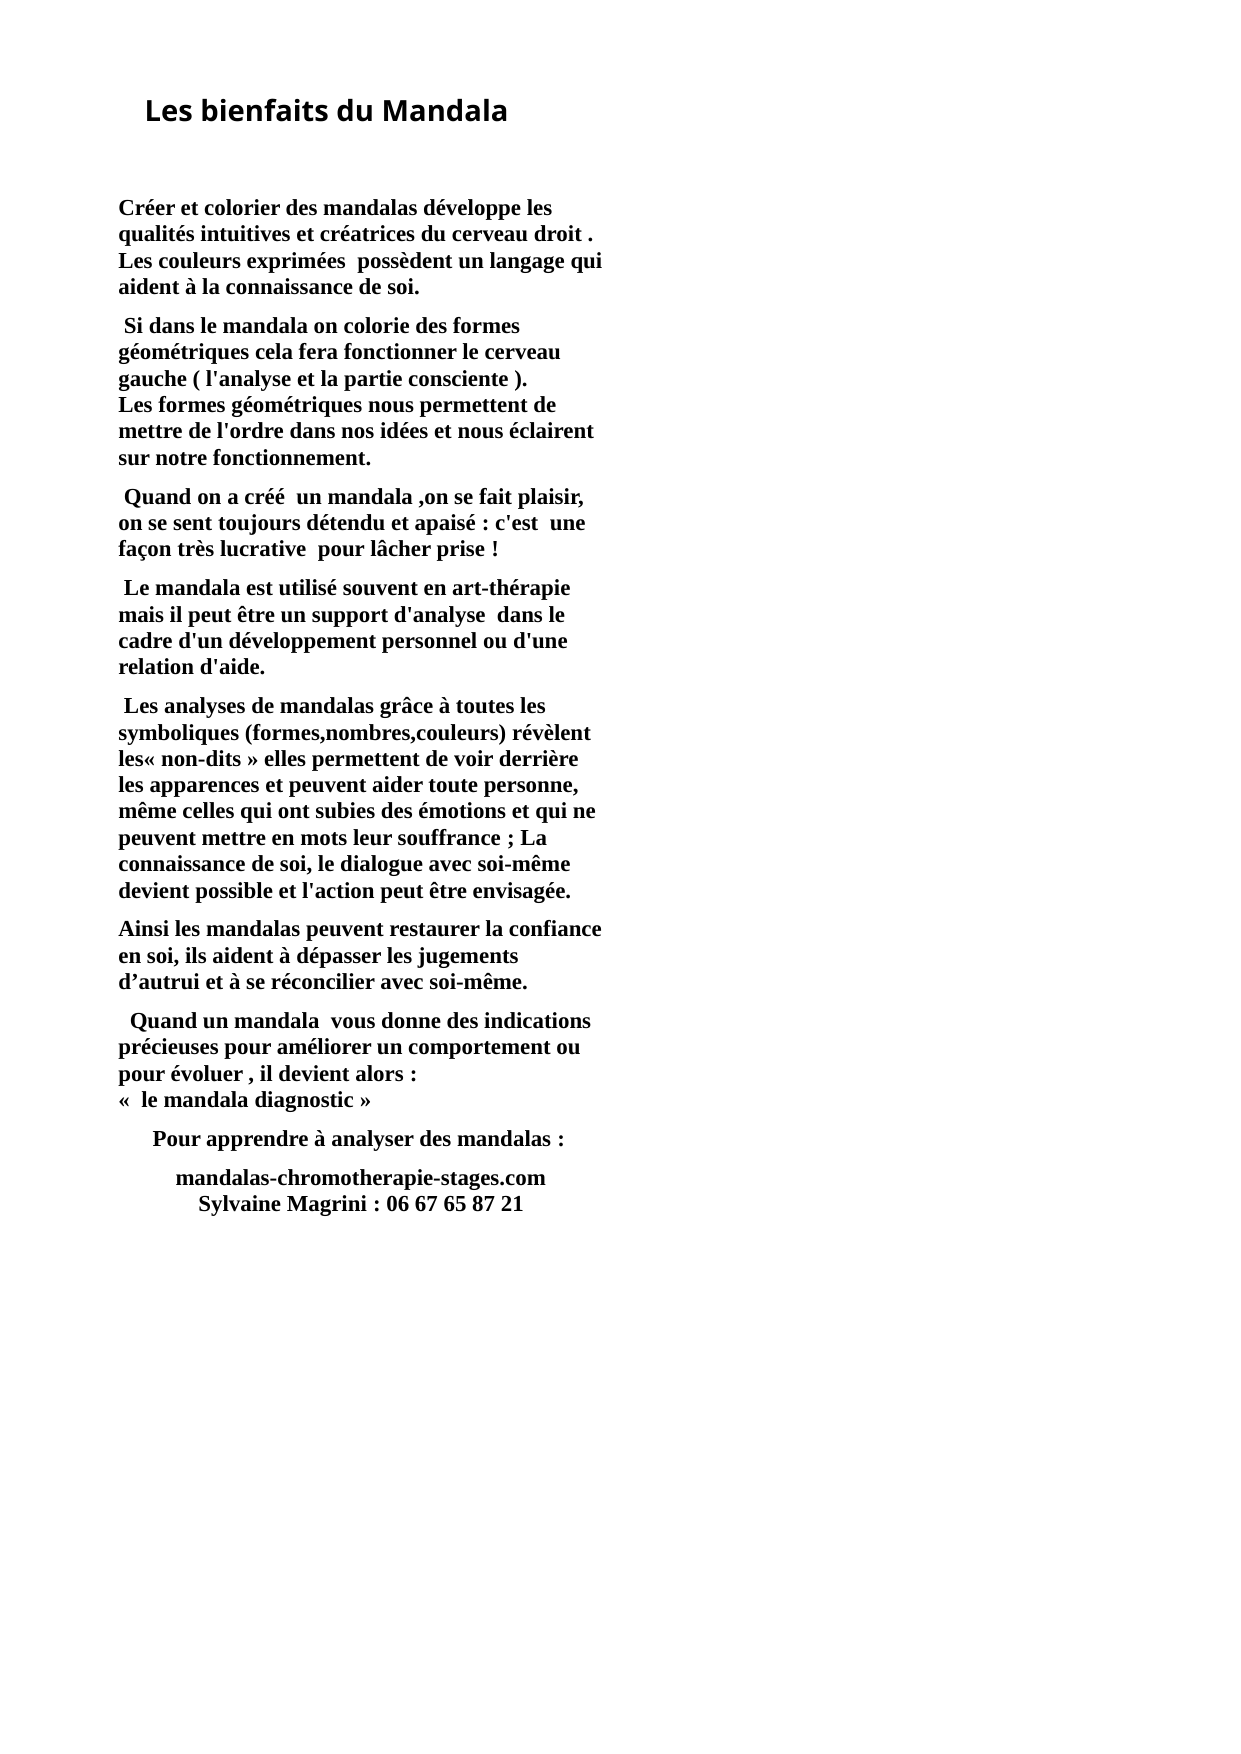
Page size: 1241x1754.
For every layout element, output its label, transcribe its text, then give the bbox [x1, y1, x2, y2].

text Si dans le mandala on colorie des formes géométriques cela fera fonctionner le cerveau gauche ( l'analyse et la partie consciente ). Les formes géométriques nous permettent de mettre de l'ordre dans nos idées et nous éclairent sur notre fonctionnement. [118, 312, 604, 470]
text Les bienfaits du Mandala [118, 86, 604, 129]
text Pour apprendre à analyser des mandalas : [118, 1125, 604, 1151]
text Quand un mandala vous donne des indications précieuses pour améliorer un comportement ou pour évoluer , il devient alors : « le mandala diagnostic » [118, 1007, 604, 1112]
text Ainsi les mandalas peuvent restaurer la confiance en soi, ils aident à dépasser les jugements d’autrui et à se réconcilier avec soi-même. [118, 916, 604, 994]
text mandalas-chromotherapie-stages.com [118, 1164, 604, 1190]
text Quand on a créé un mandala ,on se fait plaisir, on se sent toujours détendu et apaisé : c'est une façon très lucrative pour lâcher prise ! [118, 483, 604, 562]
text Les analyses de mandalas grâce à toutes les symboliques (formes,nombres,couleurs) révèlent les« non-dits » elles permettent de voir derrière les apparences et peuvent aider toute personne, même celles qui ont subies des émotions et qui ne peuvent mettre en mots leur souffrance ; La connaissance de soi, le dialogue avec soi-même devient possible et l'action peut être envisagée. [118, 692, 604, 903]
text Créer et colorier des mandalas développe les qualités intuitives et créatrices du cerveau droit . Les couleurs exprimées possèdent un langage qui aident à la connaissance de soi. [118, 194, 604, 299]
text Sylvaine Magrini : 06 67 65 87 21 [118, 1190, 604, 1217]
text Le mandala est utilisé souvent en art-thérapie mais il peut être un support d'analyse dans le cadre d'un développement personnel ou d'une relation d'aide. [118, 574, 604, 680]
